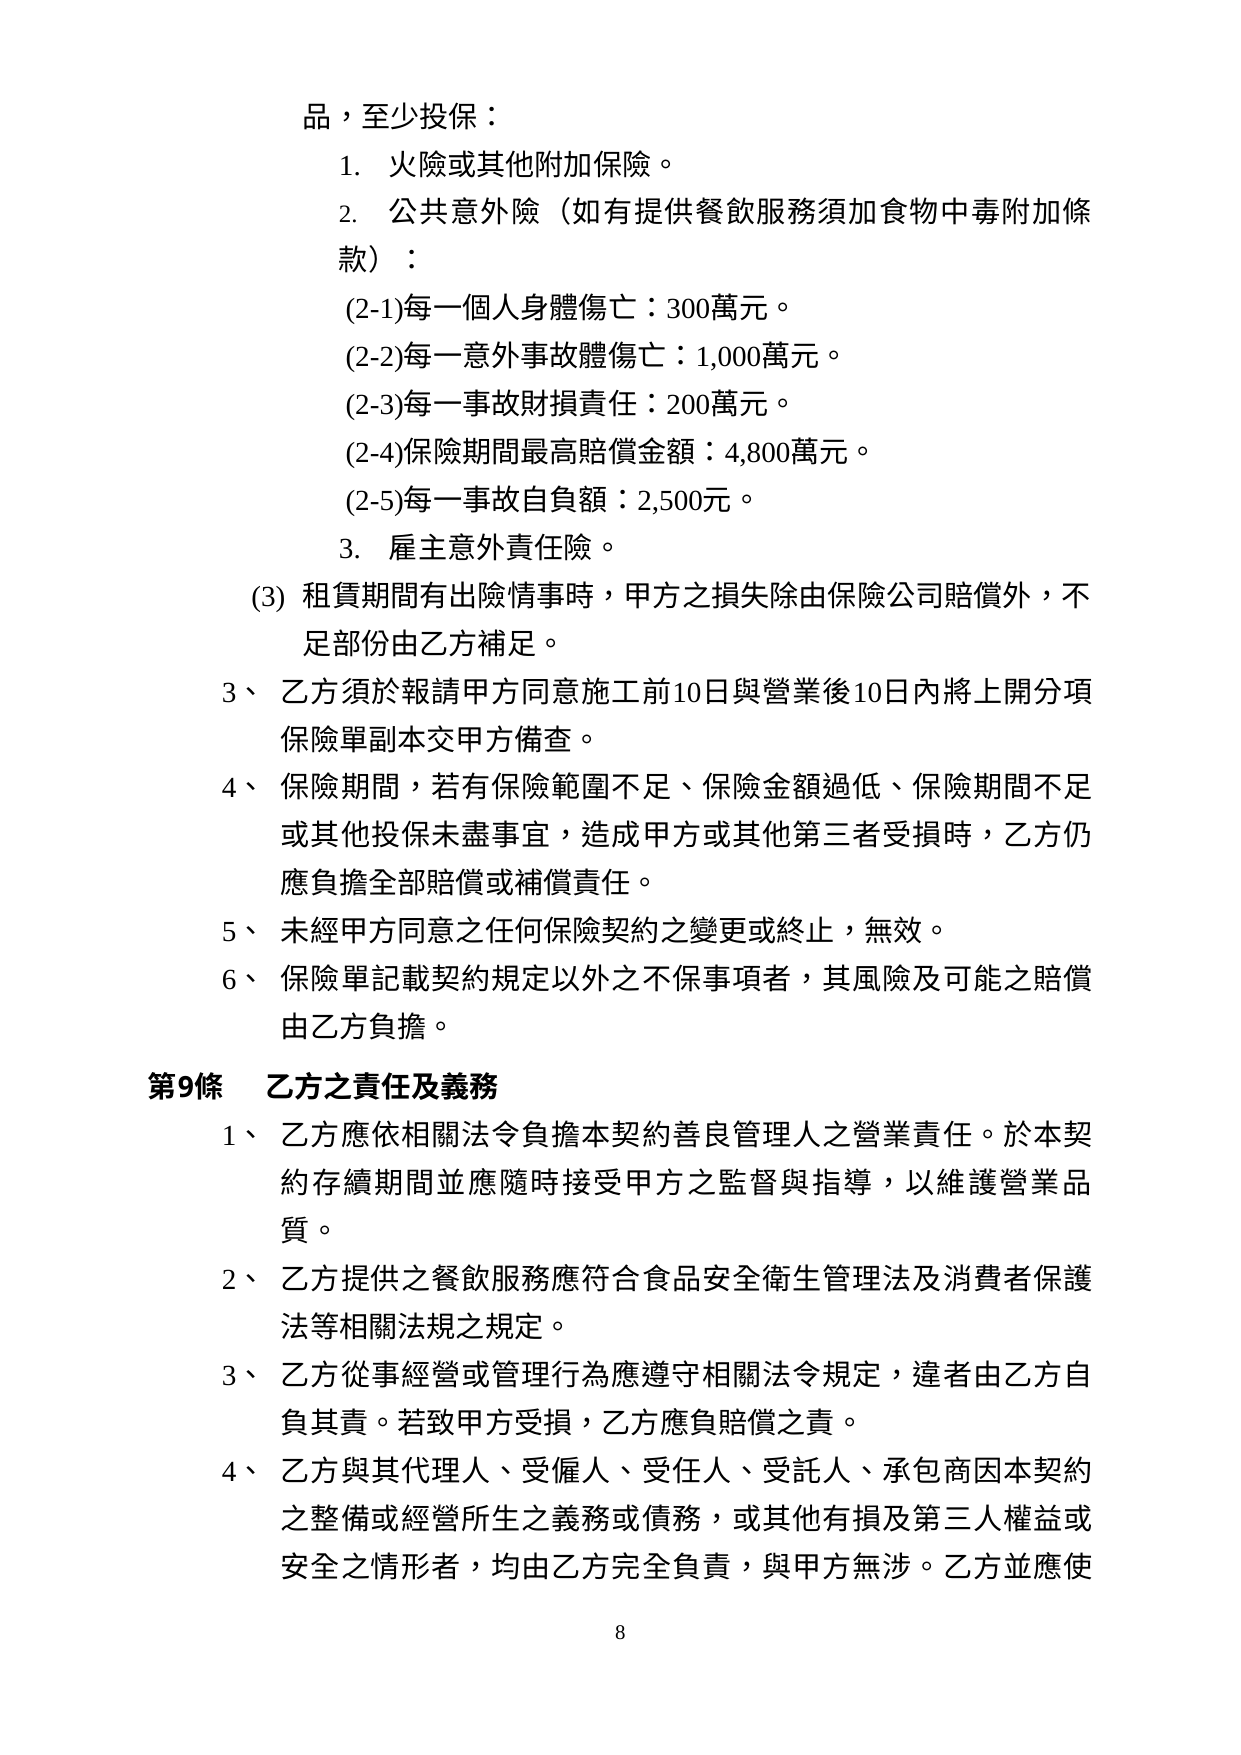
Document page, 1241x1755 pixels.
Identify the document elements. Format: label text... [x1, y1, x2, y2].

list 未經甲方同意之任何保險契約之變更或終止，無效。 [222, 903, 1093, 951]
list 保險單記載契約規定以外之不保事項者，其風險及可能之賠償由乙方負擔。 [222, 951, 1093, 1047]
list 乙方之責任及義務 [148, 1059, 1093, 1107]
list 乙方從事經營或管理行為應遵守相關法令規定，違者由乙方自負其責。若致甲方受損，乙方應負賠償之責。 [222, 1347, 1093, 1443]
list 乙方提供之餐飲服務應符合食品安全衛生管理法及消費者保護法等相關法規之規定。 [222, 1251, 1093, 1347]
list 保險期間，若有保險範圍不足、保險金額過低、保險期間不足或其他投保未盡事宜，造成甲方或其他第三者受損時，乙方仍應負擔全部賠償或補償責任。 [222, 759, 1093, 903]
text (2-5)每一事故自負額：2,500元。 [345, 472, 1093, 520]
list 公共意外險（如有提供餐飲服務須加食物中毒附加條款）： [339, 184, 1093, 280]
list 乙方與其代理人、受僱人、受任人、受託人、承包商因本契約之整備或經營所生之義務或債務，或其他有損及第三人權益或安全之情形者，均由乙方完全負責，與甲方無涉。乙方並應使 [222, 1443, 1093, 1587]
text (2-1)每一個人身體傷亡：300萬元。 [345, 280, 1093, 328]
text (2-3)每一事故財損責任：200萬元。 [345, 376, 1093, 424]
list 品，至少投保： [251, 89, 1093, 137]
text (2-2)每一意外事故體傷亡：1,000萬元。 [345, 328, 1093, 376]
list 雇主意外責任險。 [339, 520, 1093, 568]
list 租賃期間有出險情事時，甲方之損失除由保險公司賠償外，不足部份由乙方補足。 [251, 568, 1093, 664]
list 火險或其他附加保險。 [339, 137, 1093, 184]
list 乙方須於報請甲方同意施工前10日與營業後10日內將上開分項保險單副本交甲方備查。 [222, 664, 1093, 759]
text (2-4)保險期間最高賠償金額：4,800萬元。 [345, 424, 1093, 472]
list 乙方應依相關法令負擔本契約善良管理人之營業責任。於本契約存續期間並應隨時接受甲方之監督與指導，以維護營業品質。 [222, 1107, 1093, 1251]
